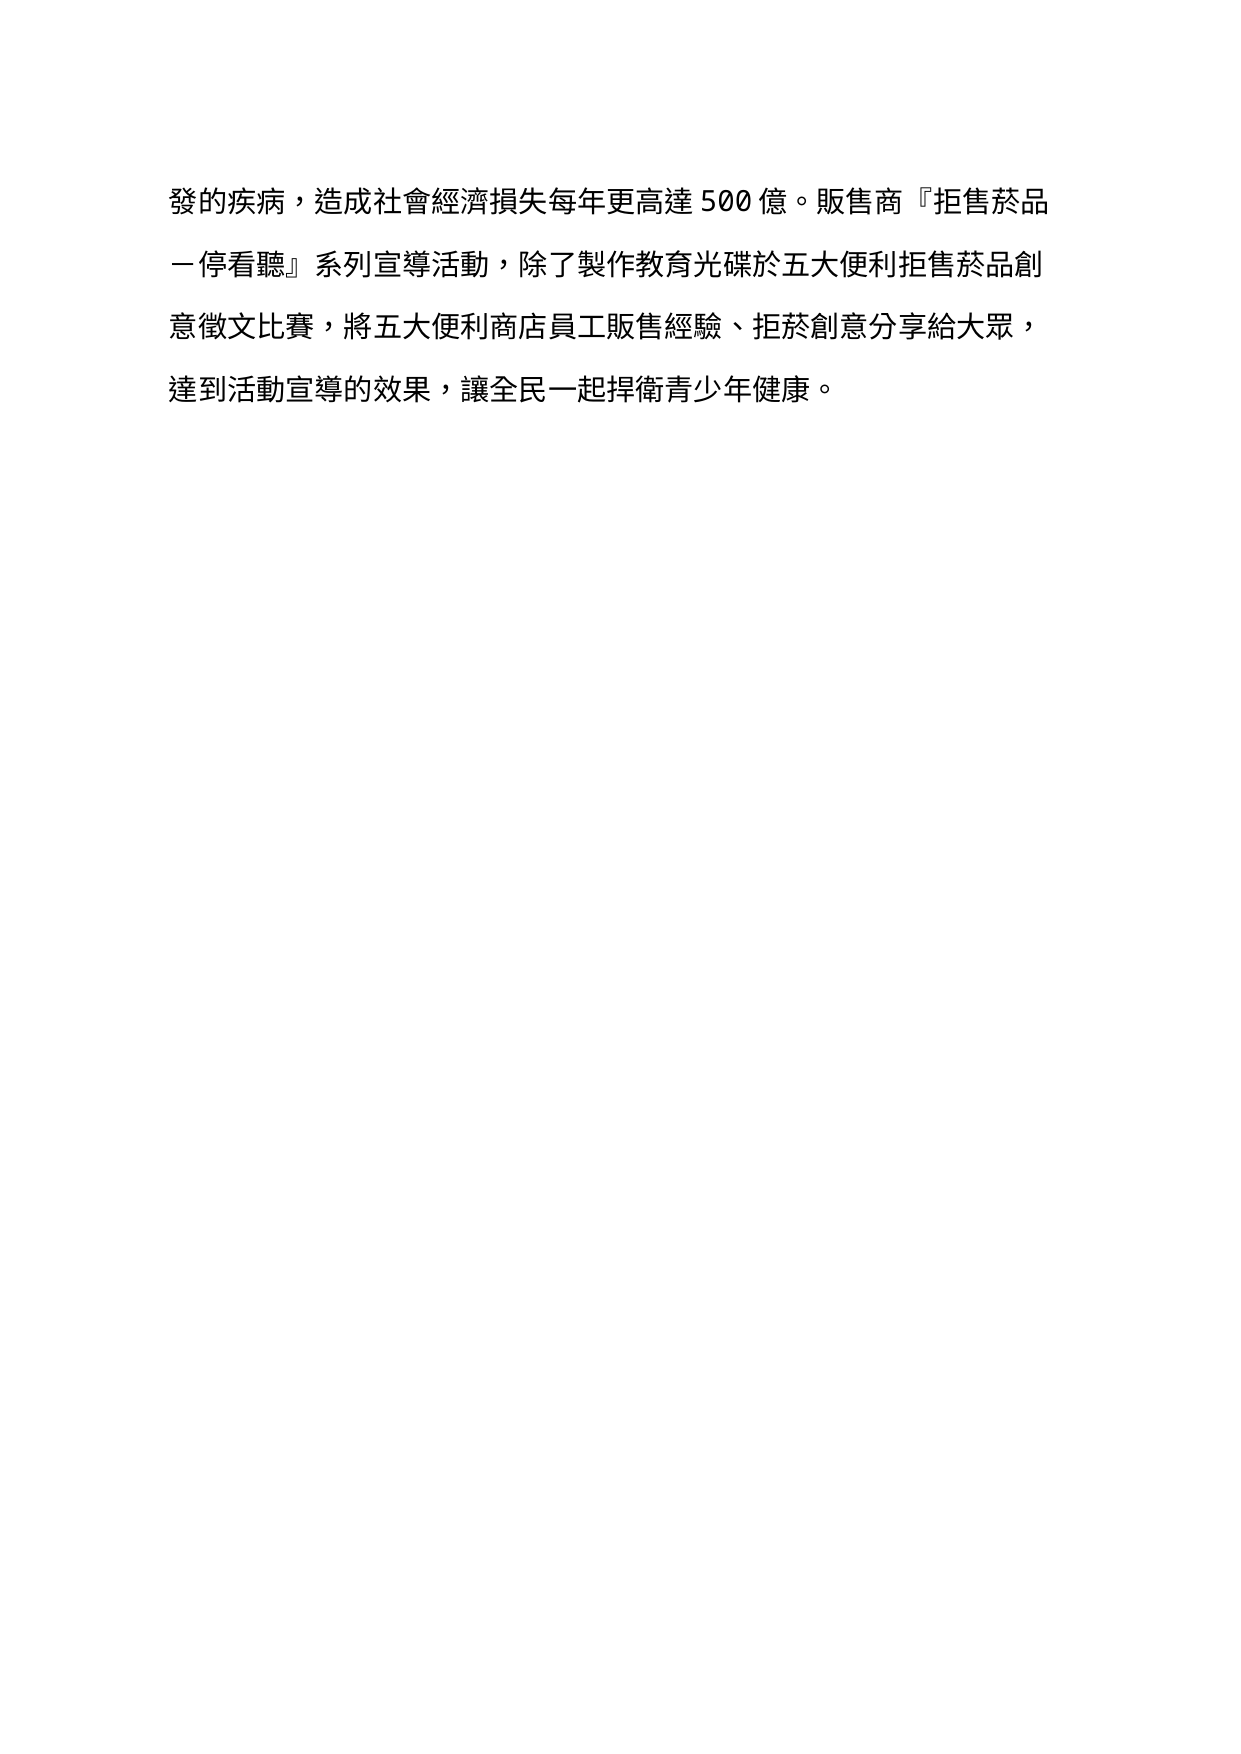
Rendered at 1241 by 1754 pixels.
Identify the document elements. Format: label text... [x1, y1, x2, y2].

text 發的疾病，造成社會經濟損失每年更高達500億。販售商『拒售菸品－停看聽』系列宣導活動，除了製作教育光碟於五大便利拒售菸品創意徵文比賽，將五大便利商店員工販售經驗、拒菸創意分享給大眾，達到活動宣導的效果，讓全民一起捍衛青少年健康。 [169, 158, 1053, 408]
